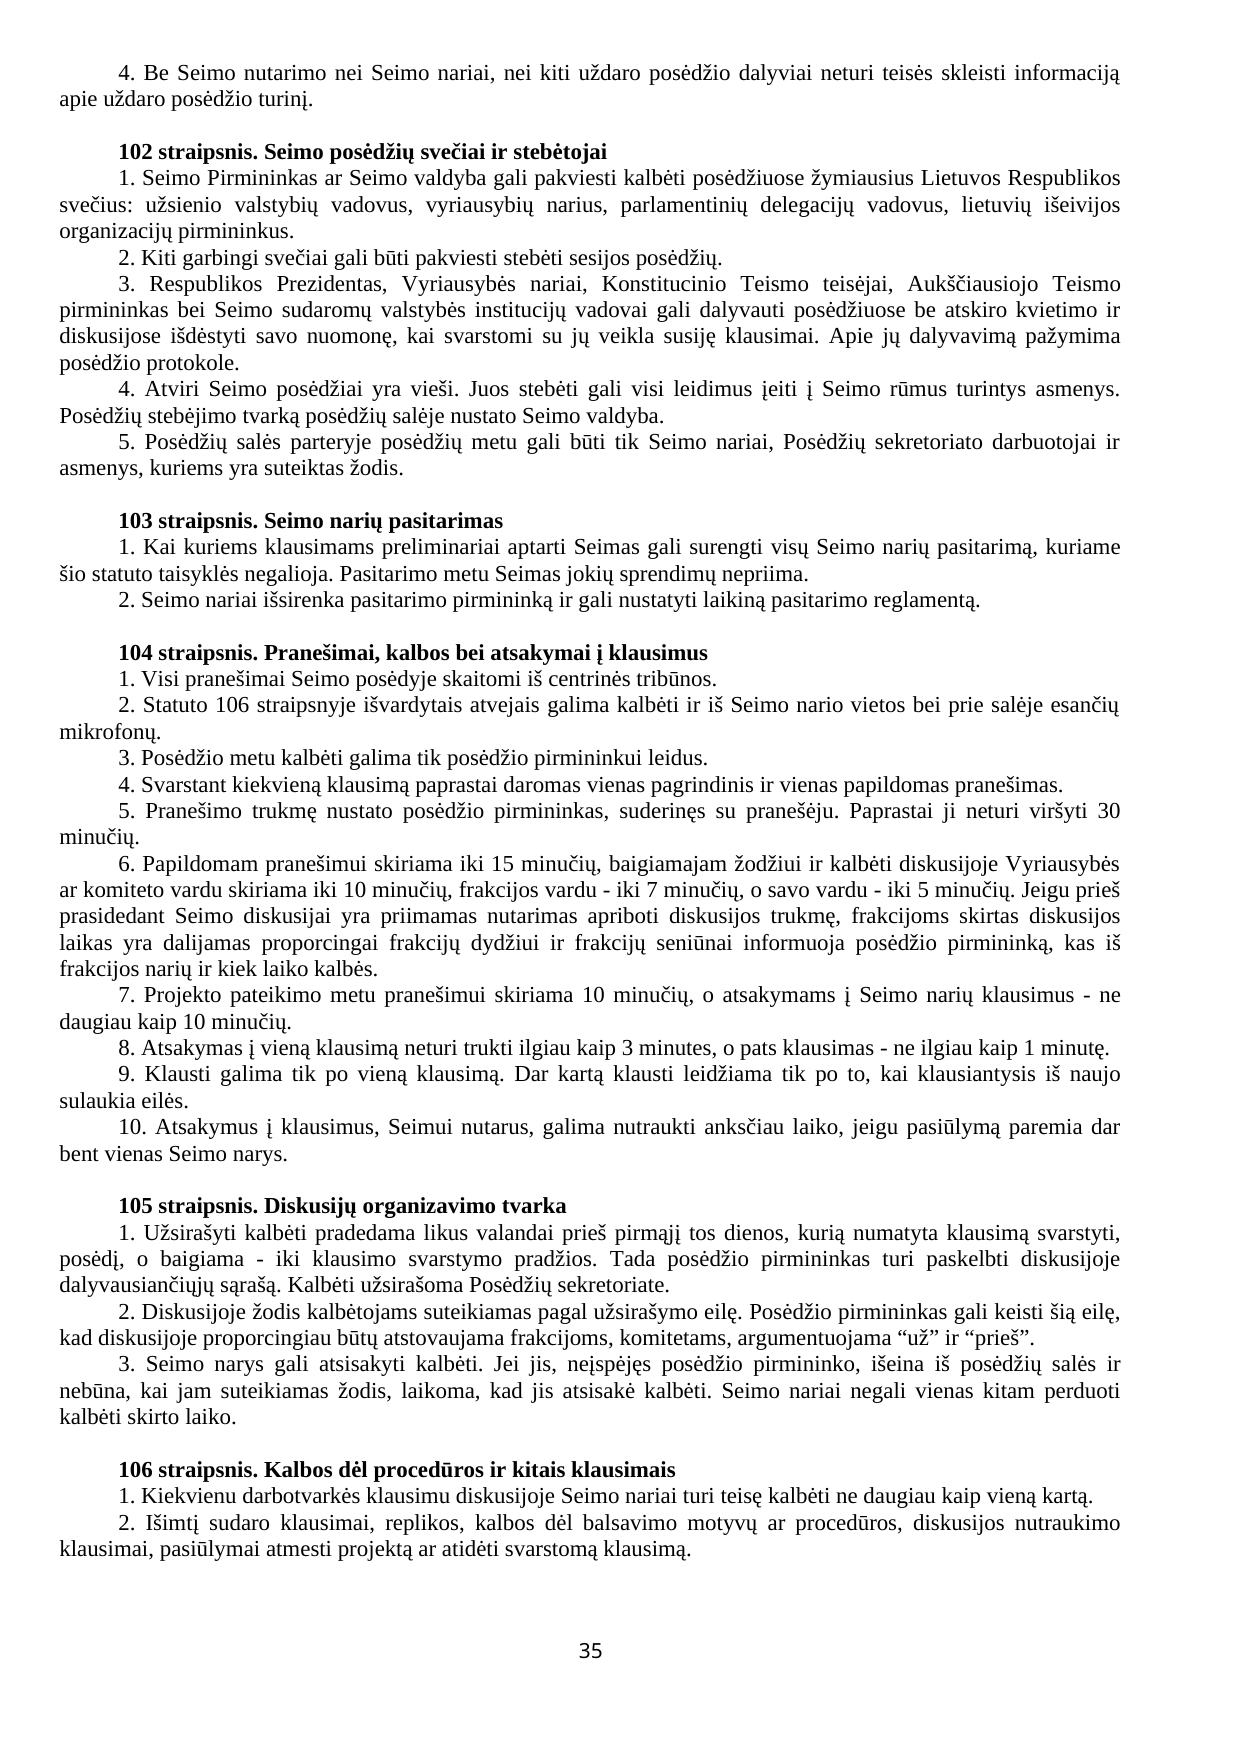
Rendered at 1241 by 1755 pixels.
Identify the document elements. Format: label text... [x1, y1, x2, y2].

text 4. Be Seimo nutarimo nei Seimo nariai, nei kiti uždaro posėdžio dalyviai neturi teisės skleisti informaciją apie uždaro posėdžio turinį. [59, 59, 1122, 112]
text 103 straipsnis. Seimo narių pasitarimas [59, 507, 1122, 533]
text 4. Svarstant kiekvieną klausimą paprastai daromas vienas pagrindinis ir vienas papildomas pranešimas. [59, 771, 1122, 797]
text 1. Seimo Pirmininkas ar Seimo valdyba gali pakviesti kalbėti posėdžiuose žymiausius Lietuvos Respublikos svečius: užsienio valstybių vadovus, vyriausybių narius, parlamentinių delegacijų vadovus, lietuvių išeivijos organizacijų pirmininkus. [59, 164, 1122, 243]
text 105 straipsnis. Diskusijų organizavimo tvarka [59, 1192, 1122, 1219]
text 2. Seimo nariai išsirenka pasitarimo pirmininką ir gali nustatyti laikiną pasitarimo reglamentą. [59, 586, 1122, 612]
text 8. Atsakymas į vieną klausimą neturi trukti ilgiau kaip 3 minutes, o pats klausimas - ne ilgiau kaip 1 minutę. [59, 1034, 1122, 1061]
text 5. Pranešimo trukmę nustato posėdžio pirmininkas, suderinęs su pranešėju. Paprastai ji neturi viršyti 30 minučių. [59, 797, 1122, 850]
text 2. Išimtį sudaro klausimai, replikos, kalbos dėl balsavimo motyvų ar procedūros, diskusijos nutraukimo klausimai, pasiūlymai atmesti projektą ar atidėti svarstomą klausimą. [59, 1508, 1122, 1561]
text 2. Kiti garbingi svečiai gali būti pakviesti stebėti sesijos posėdžių. [59, 243, 1122, 270]
text 3. Respublikos Prezidentas, Vyriausybės nariai, Konstitucinio Teismo teisėjai, Aukščiausiojo Teismo pirmininkas bei Seimo sudaromų valstybės institucijų vadovai gali dalyvauti posėdžiuose be atskiro kvietimo ir diskusijose išdėstyti savo nuomonę, kai svarstomi su jų veikla susiję klausimai. Apie jų dalyvavimą pažymima posėdžio protokole. [59, 270, 1122, 375]
text 1. Kiekvienu darbotvarkės klausimu diskusijoje Seimo nariai turi teisę kalbėti ne daugiau kaip vieną kartą. [59, 1482, 1122, 1508]
text 2. Diskusijoje žodis kalbėtojams suteikiamas pagal užsirašymo eilę. Posėdžio pirmininkas gali keisti šią eilę, kad diskusijoje proporcingiau būtų atstovaujama frakcijoms, komitetams, argumentuojama “už” ir “prieš”. [59, 1298, 1122, 1350]
text 9. Klausti galima tik po vieną klausimą. Dar kartą klausti leidžiama tik po to, kai klausiantysis iš naujo sulaukia eilės. [59, 1061, 1122, 1113]
text 3. Seimo narys gali atsisakyti kalbėti. Jei jis, neįspėjęs posėdžio pirmininko, išeina iš posėdžių salės ir nebūna, kai jam suteikiamas žodis, laikoma, kad jis atsisakė kalbėti. Seimo nariai negali vienas kitam perduoti kalbėti skirto laiko. [59, 1350, 1122, 1429]
text 1. Užsirašyti kalbėti pradedama likus valandai prieš pirmąjį tos dienos, kurią numatyta klausimą svarstyti, posėdį, o baigiama - iki klausimo svarstymo pradžios. Tada posėdžio pirmininkas turi paskelbti diskusijoje dalyvausiančiųjų sąrašą. Kalbėti užsirašoma Posėdžių sekretoriate. [59, 1219, 1122, 1298]
text 5. Posėdžių salės parteryje posėdžių metu gali būti tik Seimo nariai, Posėdžių sekretoriato darbuotojai ir asmenys, kuriems yra suteiktas žodis. [59, 428, 1122, 481]
text 3. Posėdžio metu kalbėti galima tik posėdžio pirmininkui leidus. [59, 744, 1122, 771]
text 2. Statuto 106 straipsnyje išvardytais atvejais galima kalbėti ir iš Seimo nario vietos bei prie salėje esančių mikrofonų. [59, 692, 1122, 744]
text 102 straipsnis. Seimo posėdžių svečiai ir stebėtojai [59, 138, 1122, 164]
text 104 straipsnis. Pranešimai, kalbos bei atsakymai į klausimus [59, 639, 1122, 665]
text 7. Projekto pateikimo metu pranešimui skiriama 10 minučių, o atsakymams į Seimo narių klausimus - ne daugiau kaip 10 minučių. [59, 981, 1122, 1034]
text 106 straipsnis. Kalbos dėl procedūros ir kitais klausimais [59, 1456, 1122, 1482]
text 1. Kai kuriems klausimams preliminariai aptarti Seimas gali surengti visų Seimo narių pasitarimą, kuriame šio statuto taisyklės negalioja. Pasitarimo metu Seimas jokių sprendimų nepriima. [59, 533, 1122, 586]
text 4. Atviri Seimo posėdžiai yra vieši. Juos stebėti gali visi leidimus įeiti į Seimo rūmus turintys asmenys. Posėdžių stebėjimo tvarką posėdžių salėje nustato Seimo valdyba. [59, 375, 1122, 428]
text 10. Atsakymus į klausimus, Seimui nutarus, galima nutraukti anksčiau laiko, jeigu pasiūlymą paremia dar bent vienas Seimo narys. [59, 1113, 1122, 1166]
text 1. Visi pranešimai Seimo posėdyje skaitomi iš centrinės tribūnos. [59, 665, 1122, 692]
text 6. Papildomam pranešimui skiriama iki 15 minučių, baigiamajam žodžiui ir kalbėti diskusijoje Vyriausybės ar komiteto vardu skiriama iki 10 minučių, frakcijos vardu - iki 7 minučių, o savo vardu - iki 5 minučių. Jeigu prieš prasidedant Seimo diskusijai yra priimamas nutarimas apriboti diskusijos trukmę, frakcijoms skirtas diskusijos laikas yra dalijamas proporcingai frakcijų dydžiui ir frakcijų seniūnai informuoja posėdžio pirmininką, kas iš frakcijos narių ir kiek laiko kalbės. [59, 850, 1122, 981]
